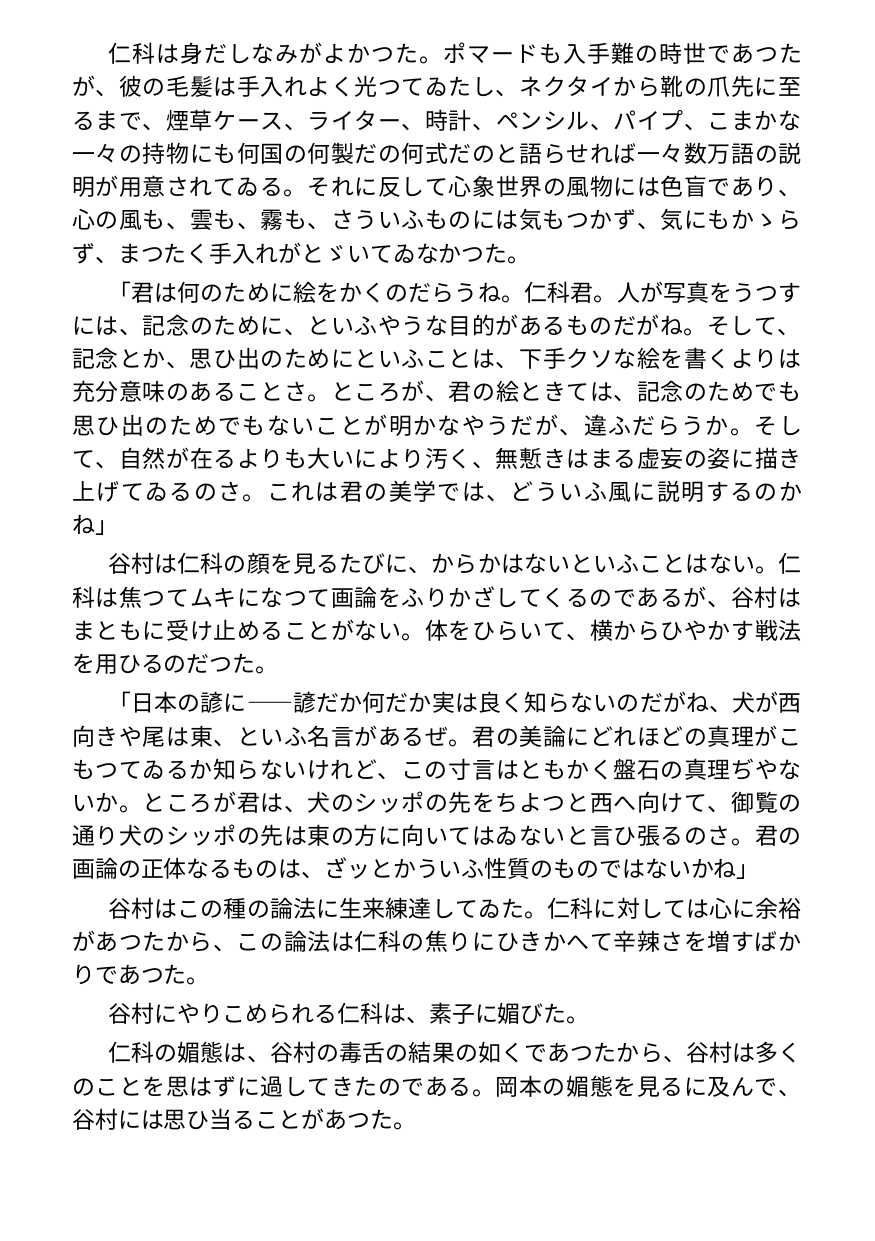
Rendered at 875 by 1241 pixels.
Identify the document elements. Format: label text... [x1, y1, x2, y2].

text 「君は何のために絵をかくのだらうね。仁科君。人が写真をうつすには、記念のために、といふやうな目的があるものだがね。そして、記念とか、思ひ出のためにといふことは、下手クソな絵を書くよりは充分意味のあることさ。ところが、君の絵ときては、記念のためでも思ひ出のためでもないことが明かなやうだが、違ふだらうか。そして、自然が在るよりも大いにより汚く、無慙きはまる虚妄の姿に描き上げてゐるのさ。これは君の美学では、どういふ風に説明するのかね」 [72, 274, 802, 540]
text 仁科は身だしなみがよかつた。ポマードも入手難の時世であつたが、彼の毛髪は手入れよく光つてゐたし、ネクタイから靴の爪先に至るまで、煙草ケース、ライター、時計、ペンシル、パイプ、こまかな一々の持物にも何国の何製だの何式だのと語らせれば一々数万語の説明が用意されてゐる。それに反して心象世界の風物には色盲であり、心の風も、雲も、霧も、さういふものには気もつかず、気にもかゝらず、まつたく手入れがとゞいてゐなかつた。 [72, 36, 802, 269]
text 「日本の諺に――諺だか何だか実は良く知らないのだがね、犬が西向きや尾は東、といふ名言があるぜ。君の美論にどれほどの真理がこもつてゐるか知らないけれど、この寸言はともかく盤石の真理ぢやないか。ところが君は、犬のシッポの先をちよつと西へ向けて、御覧の通り犬のシッポの先は東の方に向いてはゐないと言ひ張るのさ。君の画論の正体なるものは、ざッとかういふ性質のものではないかね」 [72, 685, 802, 884]
text 谷村は仁科の顔を見るたびに、からかはないといふことはない。仁科は焦つてムキになつて画論をふりかざしてくるのであるが、谷村はまともに受け止めることがない。体をひらいて、横からひやかす戦法を用ひるのだつた。 [72, 546, 802, 679]
text 仁科の媚態は、谷村の毒舌の結果の如くであつたから、谷村は多くのことを思はずに過してきたのである。岡本の媚態を見るに及んで、谷村には思ひ当ることがあつた。 [72, 1035, 802, 1135]
text 谷村にやりこめられる仁科は、素子に媚びた。 [72, 996, 802, 1029]
text 谷村はこの種の論法に生来練達してゐた。仁科に対しては心に余裕があつたから、この論法は仁科の焦りにひきかへて辛辣さを増すばかりであつた。 [72, 891, 802, 990]
